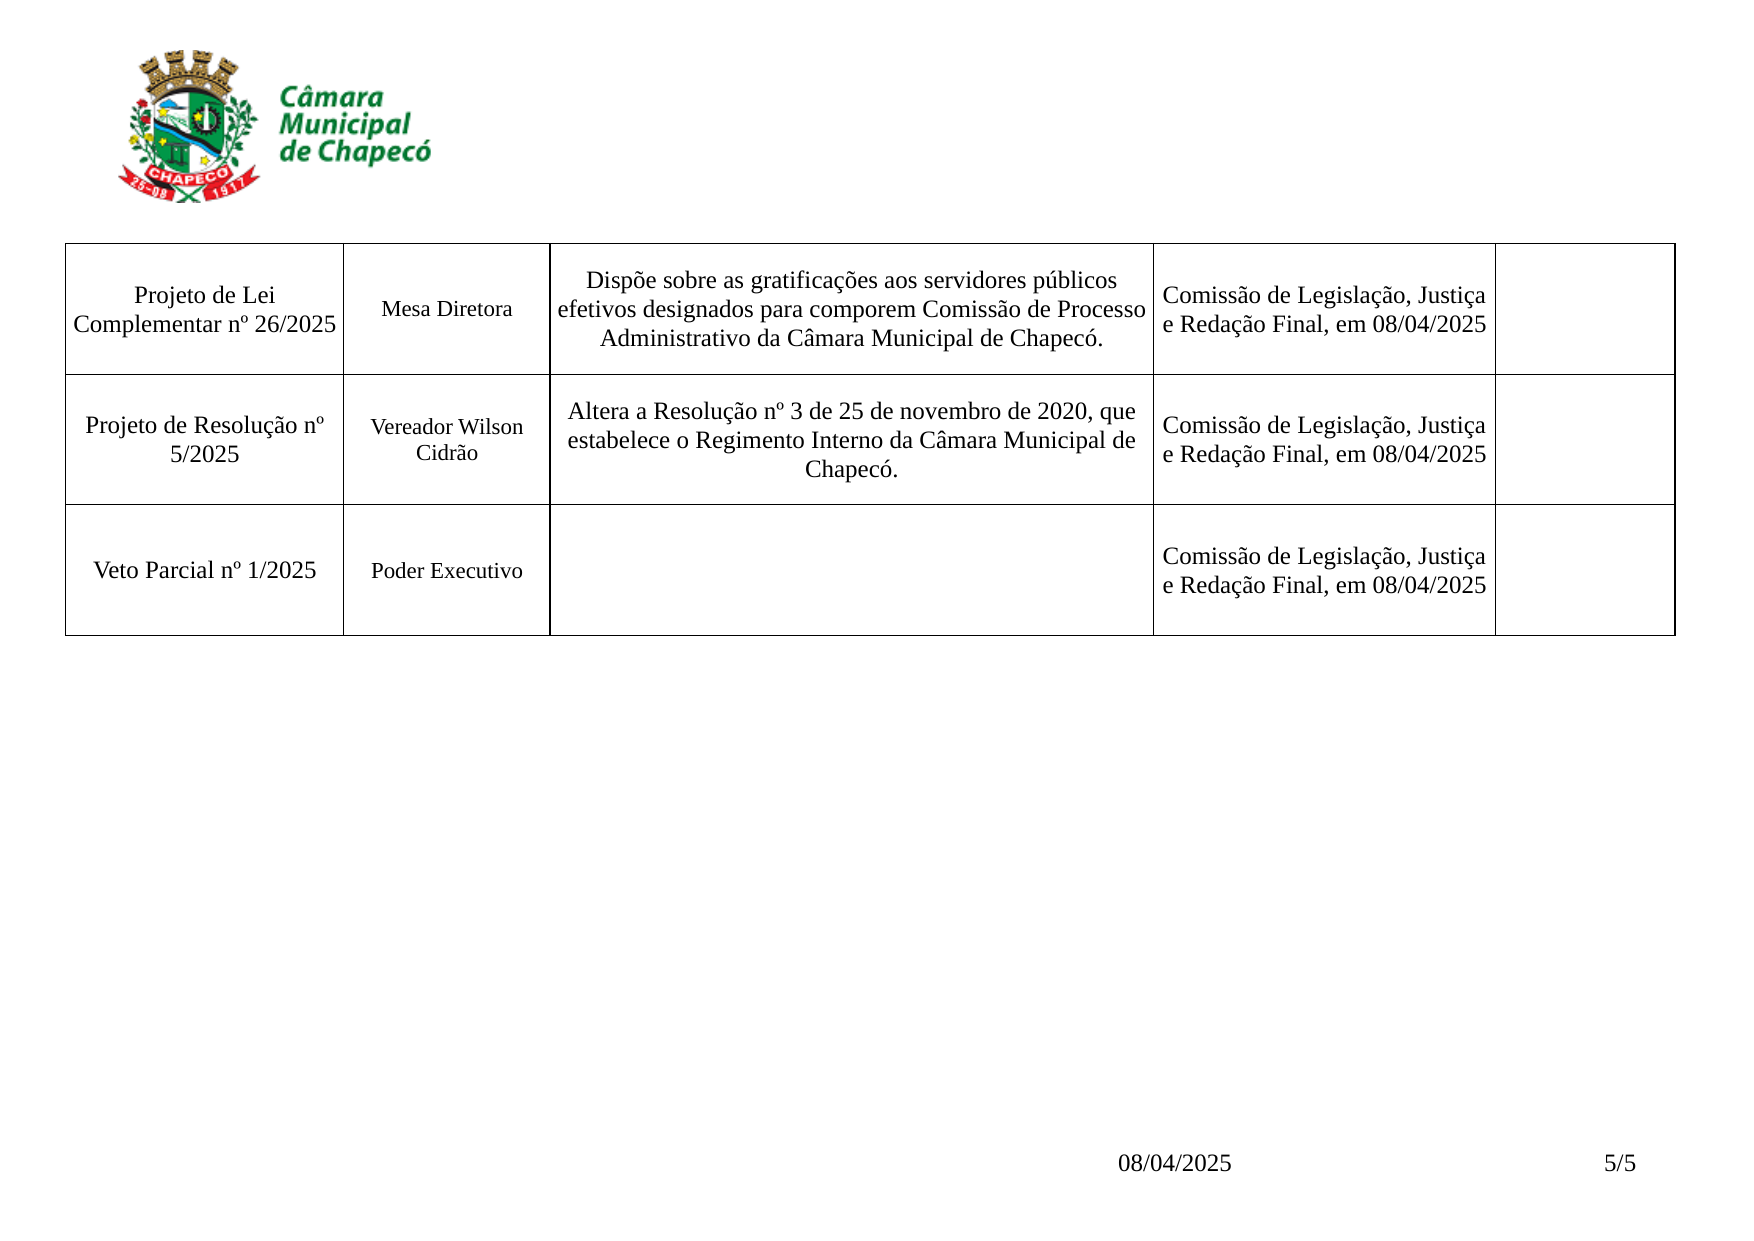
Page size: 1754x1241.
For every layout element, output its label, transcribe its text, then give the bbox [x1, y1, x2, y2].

table_cell Projeto de Lei Complementar nº 26/2025 [66, 244, 343, 373]
table_cell Dispõe sobre as gratificações aos servidores públicos efetivos designados para comporem Comissão de Processo Administrativo da Câmara Municipal de Chapecó. [551, 244, 1153, 373]
table_cell Comissão de Legislação, Justiça e Redação Final, em 08/04/2025 [1154, 505, 1495, 635]
table_cell Mesa Diretora [344, 244, 549, 373]
picture [118, 50, 431, 203]
table_cell Veto Parcial nº 1/2025 [66, 505, 343, 635]
table_cell [551, 505, 1153, 635]
table_cell [1496, 244, 1674, 373]
table_cell Projeto de Resolução nº 5/2025 [66, 375, 343, 504]
table_cell Poder Executivo [344, 505, 549, 635]
table_cell [1496, 505, 1674, 635]
table_cell Comissão de Legislação, Justiça e Redação Final, em 08/04/2025 [1154, 244, 1495, 373]
table_cell Vereador Wilson Cidrão [344, 375, 549, 504]
table_cell Altera a Resolução nº 3 de 25 de novembro de 2020, que estabelece o Regimento Interno da Câmara Municipal de Chapecó. [551, 375, 1153, 504]
table_cell [1496, 375, 1674, 504]
table_cell Comissão de Legislação, Justiça e Redação Final, em 08/04/2025 [1154, 375, 1495, 504]
